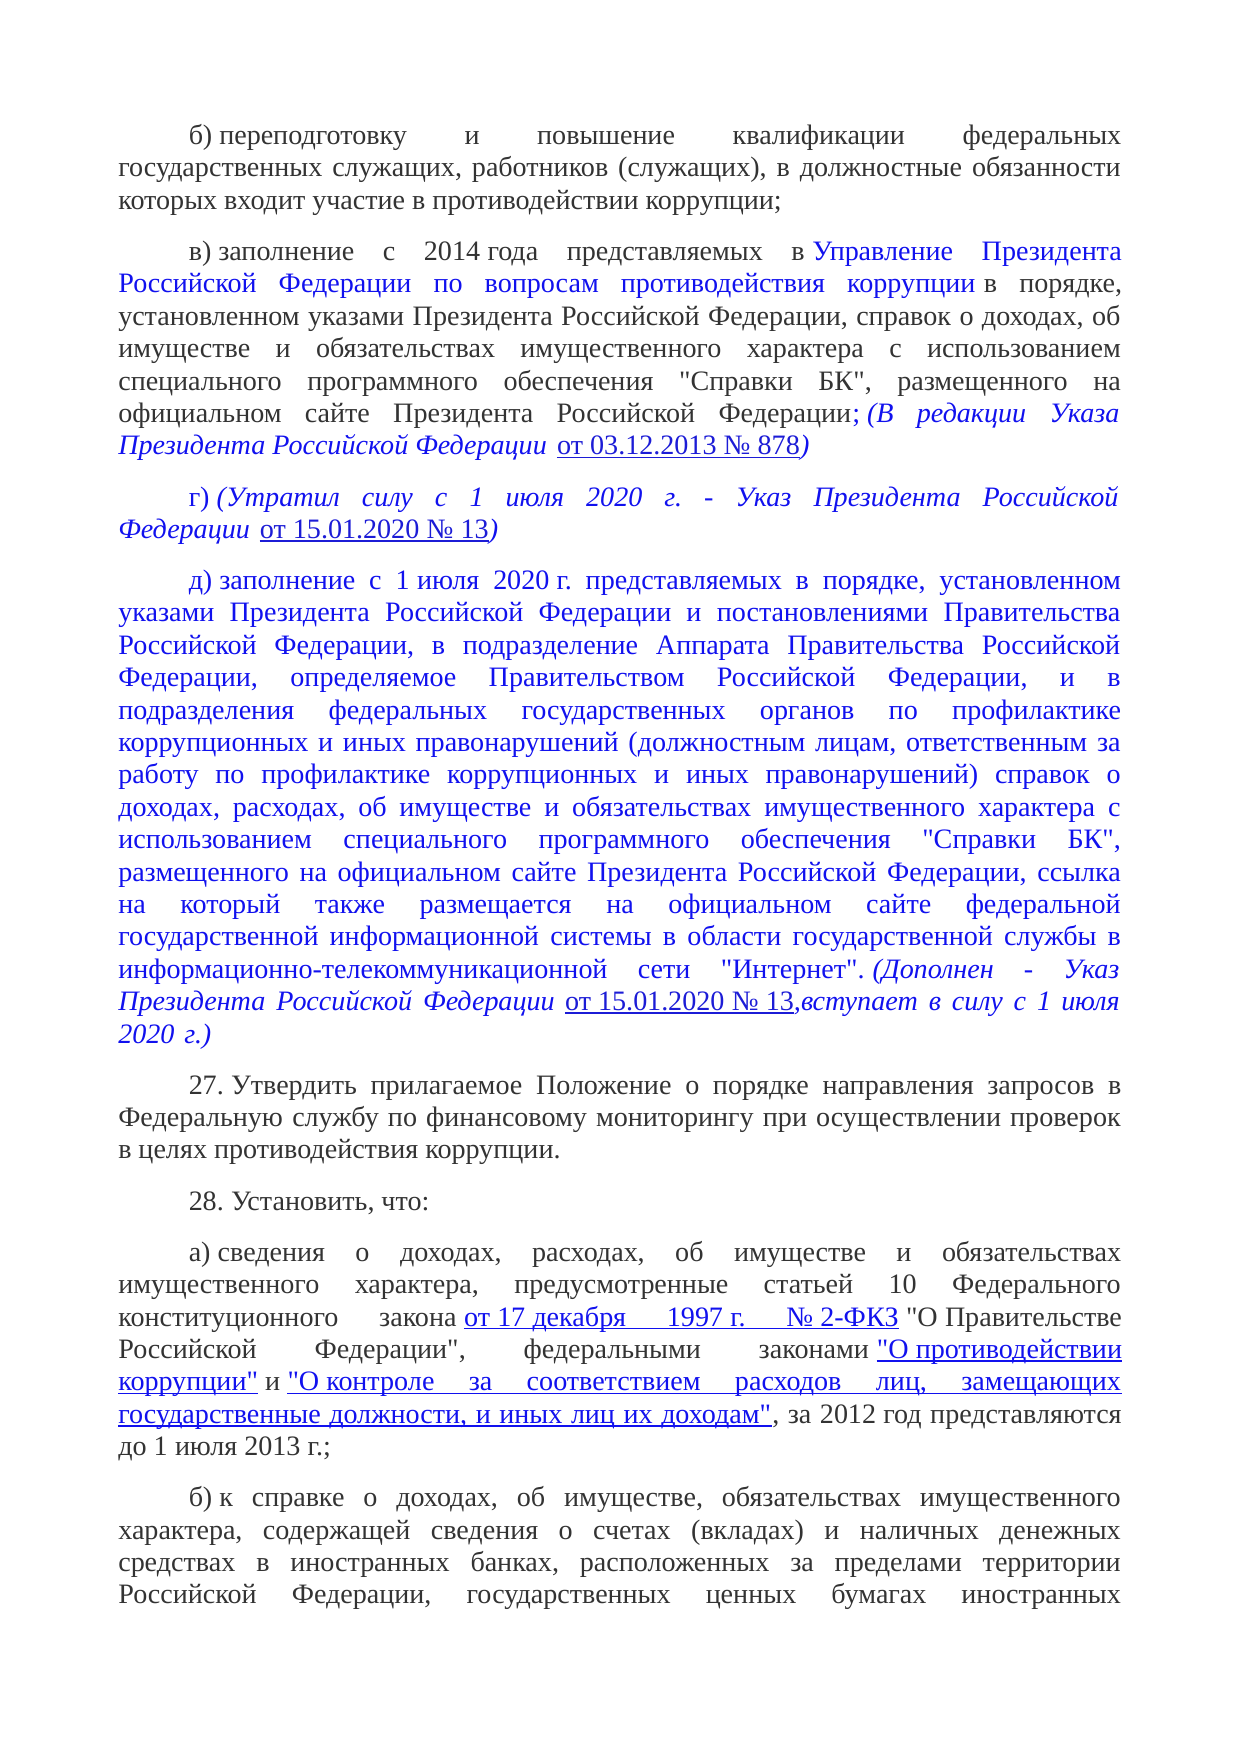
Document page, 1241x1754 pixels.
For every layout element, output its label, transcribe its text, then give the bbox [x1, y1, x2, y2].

text 28. Установить, что: [118, 1184, 1122, 1216]
text б) переподготовку и повышение квалификации федеральных государственных служащих, работников (служащих), в должностные обязанности которых входит участие в противодействии коррупции; [118, 118, 1122, 215]
text 27. Утвердить прилагаемое Положение о порядке направления запросов в Федеральную службу по финансовому мониторингу при осуществлении проверок в целях противодействия коррупции. [118, 1068, 1122, 1165]
text г) (Утратил силу с 1 июля 2020 г. - Указ Президента Российской Федерации от 15.01.2020 № 13) [118, 479, 1122, 544]
text д) заполнение с 1 июля 2020 г. представляемых в порядке, установленном указами Президента Российской Федерации и постановлениями Правительства Российской Федерации, в подразделение Аппарата Правительства Российской Федерации, определяемое Правительством Российской Федерации, и в подразделения федеральных государственных органов по профилактике коррупционных и иных правонарушений (должностным лицам, ответственным за работу по профилактике коррупционных и иных правонарушений) справок о доходах, расходах, об имуществе и обязательствах имущественного характера с использованием специального программного обеспечения "Справки БК", размещенного на официальном сайте Президента Российской Федерации, ссылка на который также размещается на официальном сайте федеральной государственной информационной системы в области государственной службы в информационно-телекоммуникационной сети "Интернет". (Дополнен - Указ Президента Российской Федерации от 15.01.2020 № 13,вступает в силу с 1 июля 2020 г.) [118, 563, 1122, 1049]
text в) заполнение с 2014 года представляемых в Управление Президента Российской Федерации по вопросам противодействия коррупции в порядке, установленном указами Президента Российской Федерации, справок о доходах, об имуществе и обязательствах имущественного характера с использованием специального программного обеспечения "Справки БК", размещенного на официальном сайте Президента Российской Федерации; (В редакции Указа Президента Российской Федерации от 03.12.2013 № 878) [118, 234, 1122, 461]
text б) к справке о доходах, об имуществе, обязательствах имущественного характера, содержащей сведения о счетах (вкладах) и наличных денежных средствах в иностранных банках, расположенных за пределами территории Российской Федерации, государственных ценных бумагах иностранных [118, 1480, 1122, 1610]
text а) сведения о доходах, расходах, об имуществе и обязательствах имущественного характера, предусмотренные статьей 10 Федерального конституционного закона от 17 декабря 1997 г. № 2-ФКЗ "О Правительстве Российской Федерации", федеральными законами "О противодействии коррупции" и "О контроле за соответствием расходов лиц, замещающих государственные должности, и иных лиц их доходам", за 2012 год представляются до 1 июля 2013 г.; [118, 1235, 1122, 1462]
